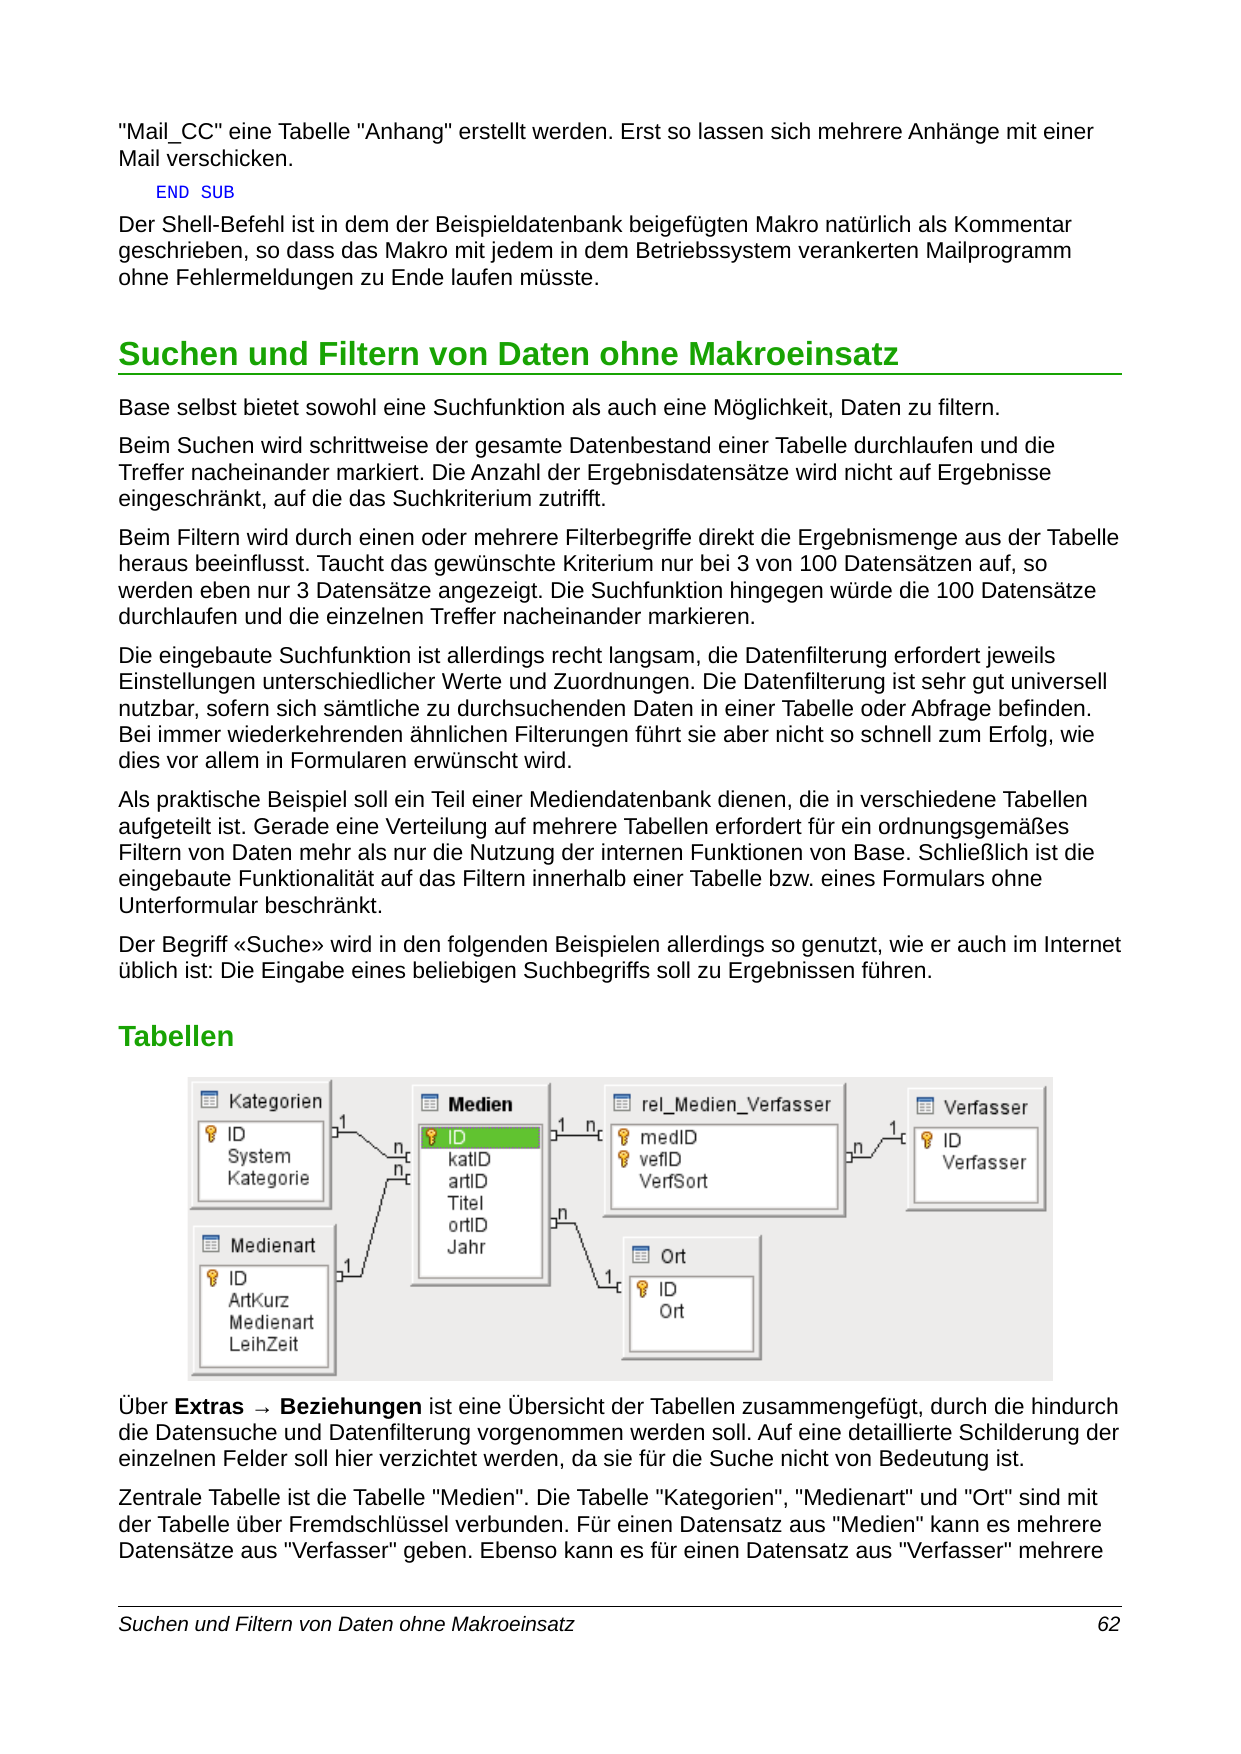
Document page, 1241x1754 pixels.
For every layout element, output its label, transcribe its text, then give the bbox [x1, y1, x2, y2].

text END SUB [156, 183, 1122, 204]
text "Mail_CC" eine Tabelle "Anhang" erstellt werden. Erst so lassen sich mehrere Anhänge mit einer Mail verschicken. [118, 118, 1122, 171]
text Zentrale Tabelle ist die Tabelle "Medien". Die Tabelle "Kategorien", "Medienart" und "Ort" sind mit der Tabelle über Fremdschlüssel verbunden. Für einen Datensatz aus "Medien" kann es mehrere Datensätze aus "Verfasser" geben. Ebenso kann es für einen Datensatz aus "Verfasser" mehrere [118, 1484, 1122, 1563]
subtitle Tabellen [118, 1019, 1122, 1052]
text Beim Filtern wird durch einen oder mehrere Filterbegriffe direkt die Ergebnismenge aus der Tabelle heraus beeinflusst. Taucht das gewünschte Kriterium nur bei 3 von 100 Datensätzen auf, so werden eben nur 3 Datensätze angezeigt. Die Suchfunktion hingegen würde die 100 Datensätze durchlaufen und die einzelnen Treffer nacheinander markieren. [118, 524, 1122, 629]
text Die eingebaute Suchfunktion ist allerdings recht langsam, die Datenfilterung erfordert jeweils Einstellungen unterschiedlicher Werte und Zuordnungen. Die Datenfilterung ist sehr gut universell nutzbar, sofern sich sämtliche zu durchsuchenden Daten in einer Tabelle oder Abfrage befinden. Bei immer wiederkehrenden ähnlichen Filterungen führt sie aber nicht so schnell zum Erfolg, wie dies vor allem in Formularen erwünscht wird. [118, 642, 1122, 774]
text Beim Suchen wird schrittweise der gesamte Datenbestand einer Tabelle durchlaufen und die Treffer nacheinander markiert. Die Anzahl der Ergebnisdatensätze wird nicht auf Ergebnisse eingeschränkt, auf die das Suchkriterium zutrifft. [118, 432, 1122, 512]
text Base selbst bietet sowohl eine Suchfunktion als auch eine Möglichkeit, Daten zu filtern. [118, 394, 1122, 420]
text Über Extras → Beziehungen ist eine Übersicht der Tabellen zusammengefügt, durch die hindurch die Datensuche und Datenfilterung vorgenommen werden soll. Auf eine detaillierte Schilderung der einzelnen Felder soll hier verzichtet werden, da sie für die Suche nicht von Bedeutung ist. [118, 1393, 1122, 1472]
subtitle Suchen und Filtern von Daten ohne Makroeinsatz [118, 334, 1122, 373]
text Der Begriff «Suche» wird in den folgenden Beispielen allerdings so genutzt, wie er auch im Internet üblich ist: Die Eingabe eines beliebigen Suchbegriffs soll zu Ergebnissen führen. [118, 931, 1122, 983]
text Als praktische Beispiel soll ein Teil einer Mediendatenbank dienen, die in verschiedene Tabellen aufgeteilt ist. Gerade eine Verteilung auf mehrere Tabellen erfordert für ein ordnungsgemäßes Filtern von Daten mehr als nur die Nutzung der internen Funktionen von Base. Schließlich ist die eingebaute Funktionalität auf das Filtern innerhalb einer Tabelle bzw. eines Formulars ohne Unterformular beschränkt. [118, 786, 1122, 918]
text Der Shell-Befehl ist in dem der Beispieldatenbank beigefügten Makro natürlich als Kommentar geschrieben, so dass das Makro mit jedem in dem Betriebssystem verankerten Mailprogramm ohne Fehlermeldungen zu Ende laufen müsste. [118, 211, 1122, 290]
picture [187, 1077, 1053, 1381]
